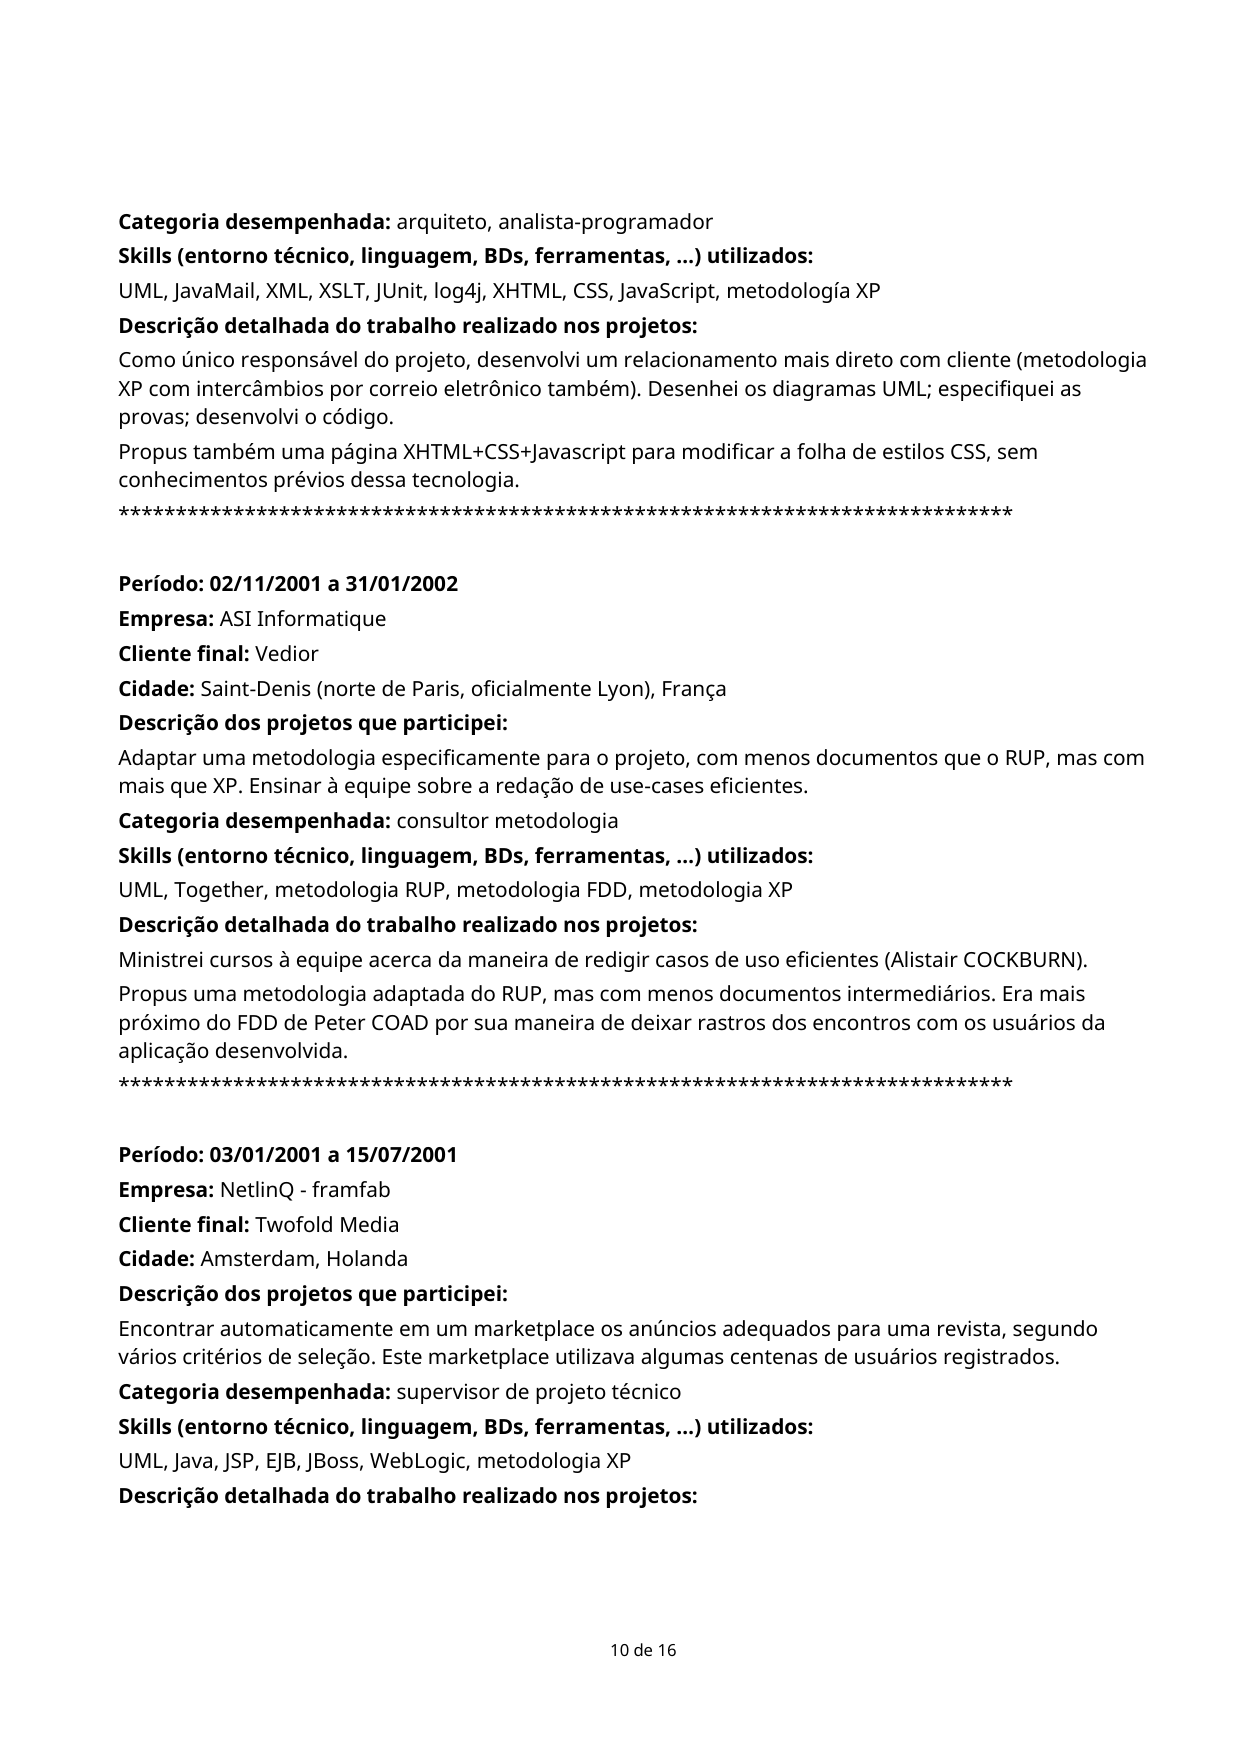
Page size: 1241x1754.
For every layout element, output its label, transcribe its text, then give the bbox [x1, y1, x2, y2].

text Cidade: Amsterdam, Holanda [118, 1244, 1152, 1273]
text UML, JavaMail, XML, XSLT, JUnit, log4j, XHTML, CSS, JavaScript, metodología XP [118, 276, 1152, 304]
text Encontrar automaticamente em um marketplace os anúncios adequados para uma revista, segundo vários critérios de seleção. Este marketplace utilizava algumas centenas de usuários registrados. [118, 1314, 1152, 1371]
text Descrição dos projetos que participei: [118, 1279, 1152, 1308]
text UML, Java, JSP, EJB, JBoss, WebLogic, metodologia XP [118, 1446, 1152, 1475]
text Propus também uma página XHTML+CSS+Javascript para modificar a folha de estilos CSS, sem conhecimentos prévios dessa tecnologia. [118, 437, 1152, 494]
text Empresa: NetlinQ - framfab [118, 1175, 1152, 1204]
text ****************************************************************************** [118, 500, 1152, 529]
text Categoria desempenhada: consultor metodologia [118, 806, 1152, 834]
text ****************************************************************************** [118, 1071, 1152, 1099]
text Propus uma metodologia adaptada do RUP, mas com menos documentos intermediários. Era mais próximo do FDD de Peter COAD por sua maneira de deixar rastros dos encontros com os usuários da aplicação desenvolvida. [118, 979, 1152, 1065]
text Período: 03/01/2001 a 15/07/2001 [118, 1141, 1152, 1169]
text Adaptar uma metodologia especificamente para o projeto, com menos documentos que o RUP, mas com mais que XP. Ensinar à equipe sobre a redação de use-cases eficientes. [118, 743, 1152, 800]
text Descrição detalhada do trabalho realizado nos projetos: [118, 1481, 1152, 1509]
text Skills (entorno técnico, linguagem, BDs, ferramentas, …) utilizados: [118, 841, 1152, 869]
text Descrição detalhada do trabalho realizado nos projetos: [118, 910, 1152, 939]
text Cidade: Saint-Denis (norte de Paris, oficialmente Lyon), França [118, 674, 1152, 702]
text Descrição detalhada do trabalho realizado nos projetos: [118, 311, 1152, 339]
text Período: 02/11/2001 a 31/01/2002 [118, 569, 1152, 598]
text Descrição dos projetos que participei: [118, 708, 1152, 737]
text Cliente final: Twofold Media [118, 1210, 1152, 1238]
text Categoria desempenhada: supervisor de projeto técnico [118, 1377, 1152, 1406]
text Skills (entorno técnico, linguagem, BDs, ferramentas, …) utilizados: [118, 241, 1152, 270]
text Ministrei cursos à equipe acerca da maneira de redigir casos de uso eficientes (Alistair COCKBURN). [118, 945, 1152, 973]
text UML, Together, metodologia RUP, metodologia FDD, metodologia XP [118, 876, 1152, 904]
text Empresa: ASI Informatique [118, 604, 1152, 633]
text Skills (entorno técnico, linguagem, BDs, ferramentas, …) utilizados: [118, 1412, 1152, 1440]
text Categoria desempenhada: arquiteto, analista-programador [118, 207, 1152, 235]
text Como único responsável do projeto, desenvolvi um relacionamento mais direto com cliente (metodologia XP com intercâmbios por correio eletrônico também). Desenhei os diagramas UML; especifiquei as provas; desenvolvi o código. [118, 346, 1152, 431]
text Cliente final: Vedior [118, 639, 1152, 667]
